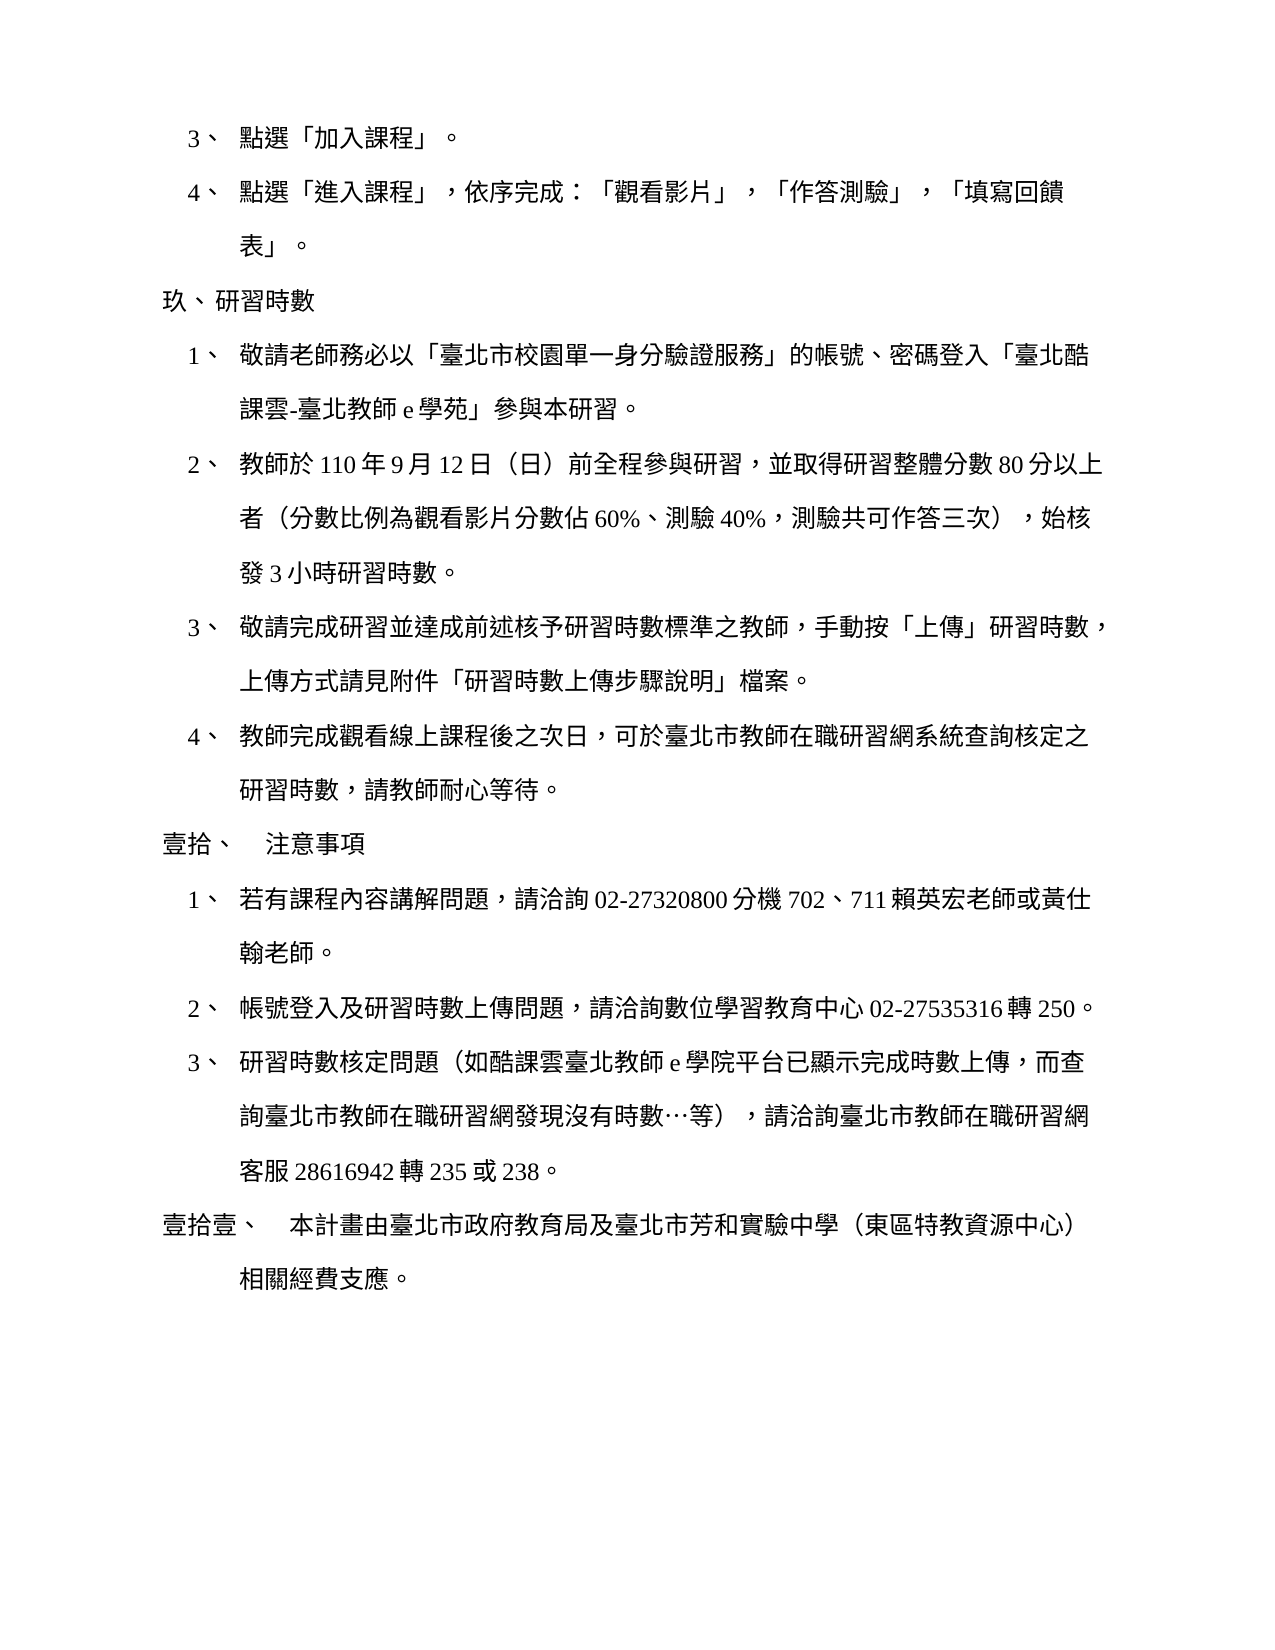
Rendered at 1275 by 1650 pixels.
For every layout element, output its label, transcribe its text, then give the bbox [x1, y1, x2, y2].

list 研習時數 [162, 281, 1109, 317]
list 本計畫由臺北市政府教育局及臺北市芳和實驗中學（東區特教資源中心）相關經費支應。 [162, 1206, 1109, 1296]
list 注意事項 [162, 825, 1109, 861]
list 點選「加入課程」。 [187, 118, 1109, 154]
list 點選「進入課程」，依序完成：「觀看影片」，「作答測驗」，「填寫回饋表」。 [187, 172, 1109, 263]
list 帳號登入及研習時數上傳問題，請洽詢數位學習教育中心02-27535316轉250。 [187, 988, 1109, 1024]
list 敬請老師務必以「臺北市校園單一身分驗證服務」的帳號、密碼登入「臺北酷課雲-臺北教師e學苑」參與本研習。 [187, 336, 1109, 426]
list 研習時數核定問題（如酷課雲臺北教師e學院平台已顯示完成時數上傳，而查詢臺北市教師在職研習網發現沒有時數…等），請洽詢臺北市教師在職研習網客服28616942轉235或238。 [187, 1042, 1109, 1187]
list 若有課程內容講解問題，請洽詢02-27320800分機702、711賴英宏老師或黃仕翰老師。 [187, 879, 1109, 970]
list 敬請完成研習並達成前述核予研習時數標準之教師，手動按「上傳」研習時數，上傳方式請見附件「研習時數上傳步驟說明」檔案。 [187, 607, 1109, 698]
list 教師於110年9月12日（日）前全程參與研習，並取得研習整體分數80分以上者（分數比例為觀看影片分數佔60%、測驗40%，測驗共可作答三次），始核發3小時研習時數。 [187, 444, 1109, 589]
list 教師完成觀看線上課程後之次日，可於臺北市教師在職研習網系統查詢核定之研習時數，請教師耐心等待。 [187, 716, 1109, 807]
